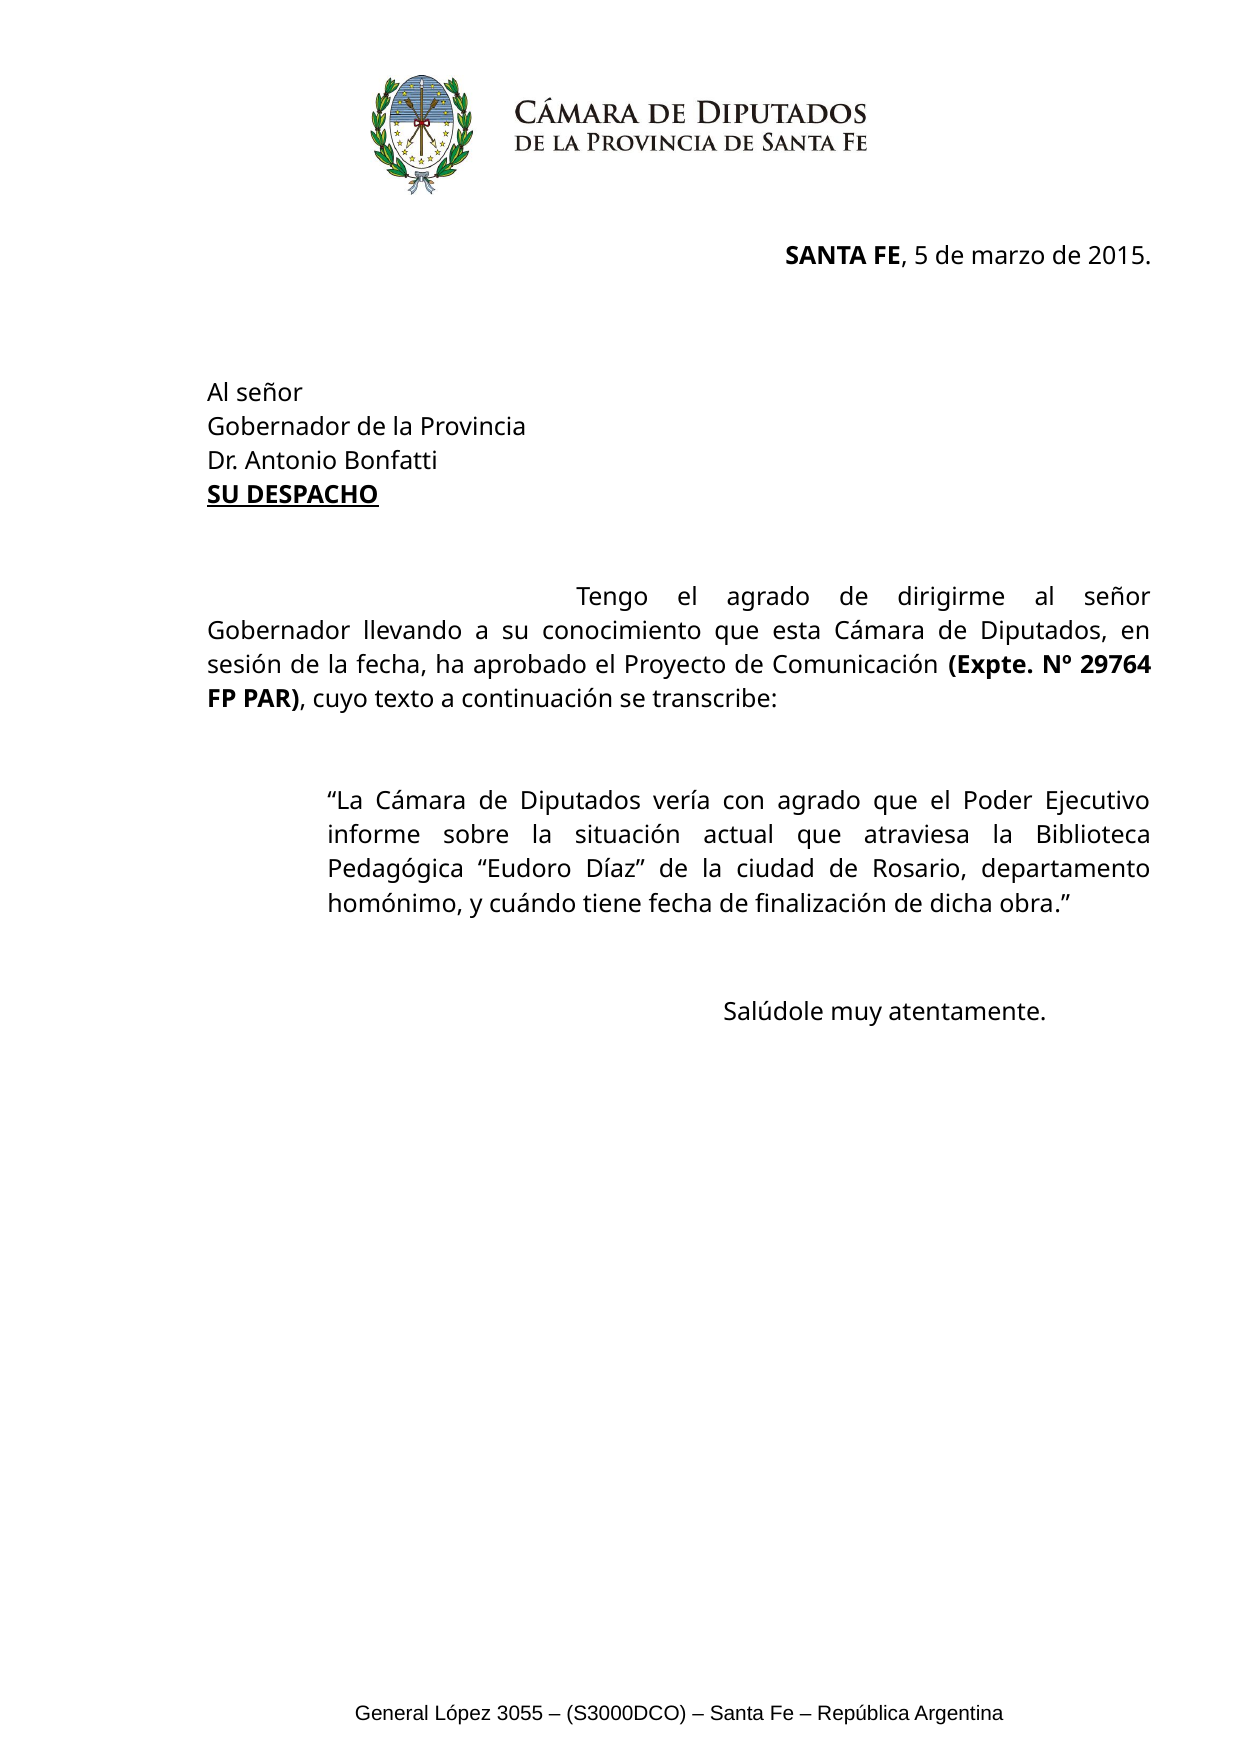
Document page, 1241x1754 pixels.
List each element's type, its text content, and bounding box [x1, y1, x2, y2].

picture [370, 75, 867, 199]
text Tengo el agrado de dirigirme al señor Gobernador llevando a su conocimiento que esta Cámara de Diputados, en sesión de la fecha, ha aprobado el Proyecto de Comunicación (Expte. Nº 29764 FP PAR), cuyo texto a continuación se transcribe: [207, 579, 1152, 715]
text Salúdole muy atentamente. [649, 993, 1152, 1027]
text Gobernador de la Provincia [207, 408, 1152, 442]
text Al señor [207, 374, 1152, 408]
text Dr. Antonio Bonfatti [207, 442, 1152, 476]
text SANTA FE, 5 de marzo de 2015. [207, 238, 1152, 272]
text “La Cámara de Diputados vería con agrado que el Poder Ejecutivo informe sobre la situación actual que atraviesa la Biblioteca Pedagógica “Eudoro Díaz” de la ciudad de Rosario, departamento homónimo, y cuándo tiene fecha de finalización de dicha obra.” [327, 783, 1152, 919]
text SU DESPACHO [207, 476, 1152, 511]
